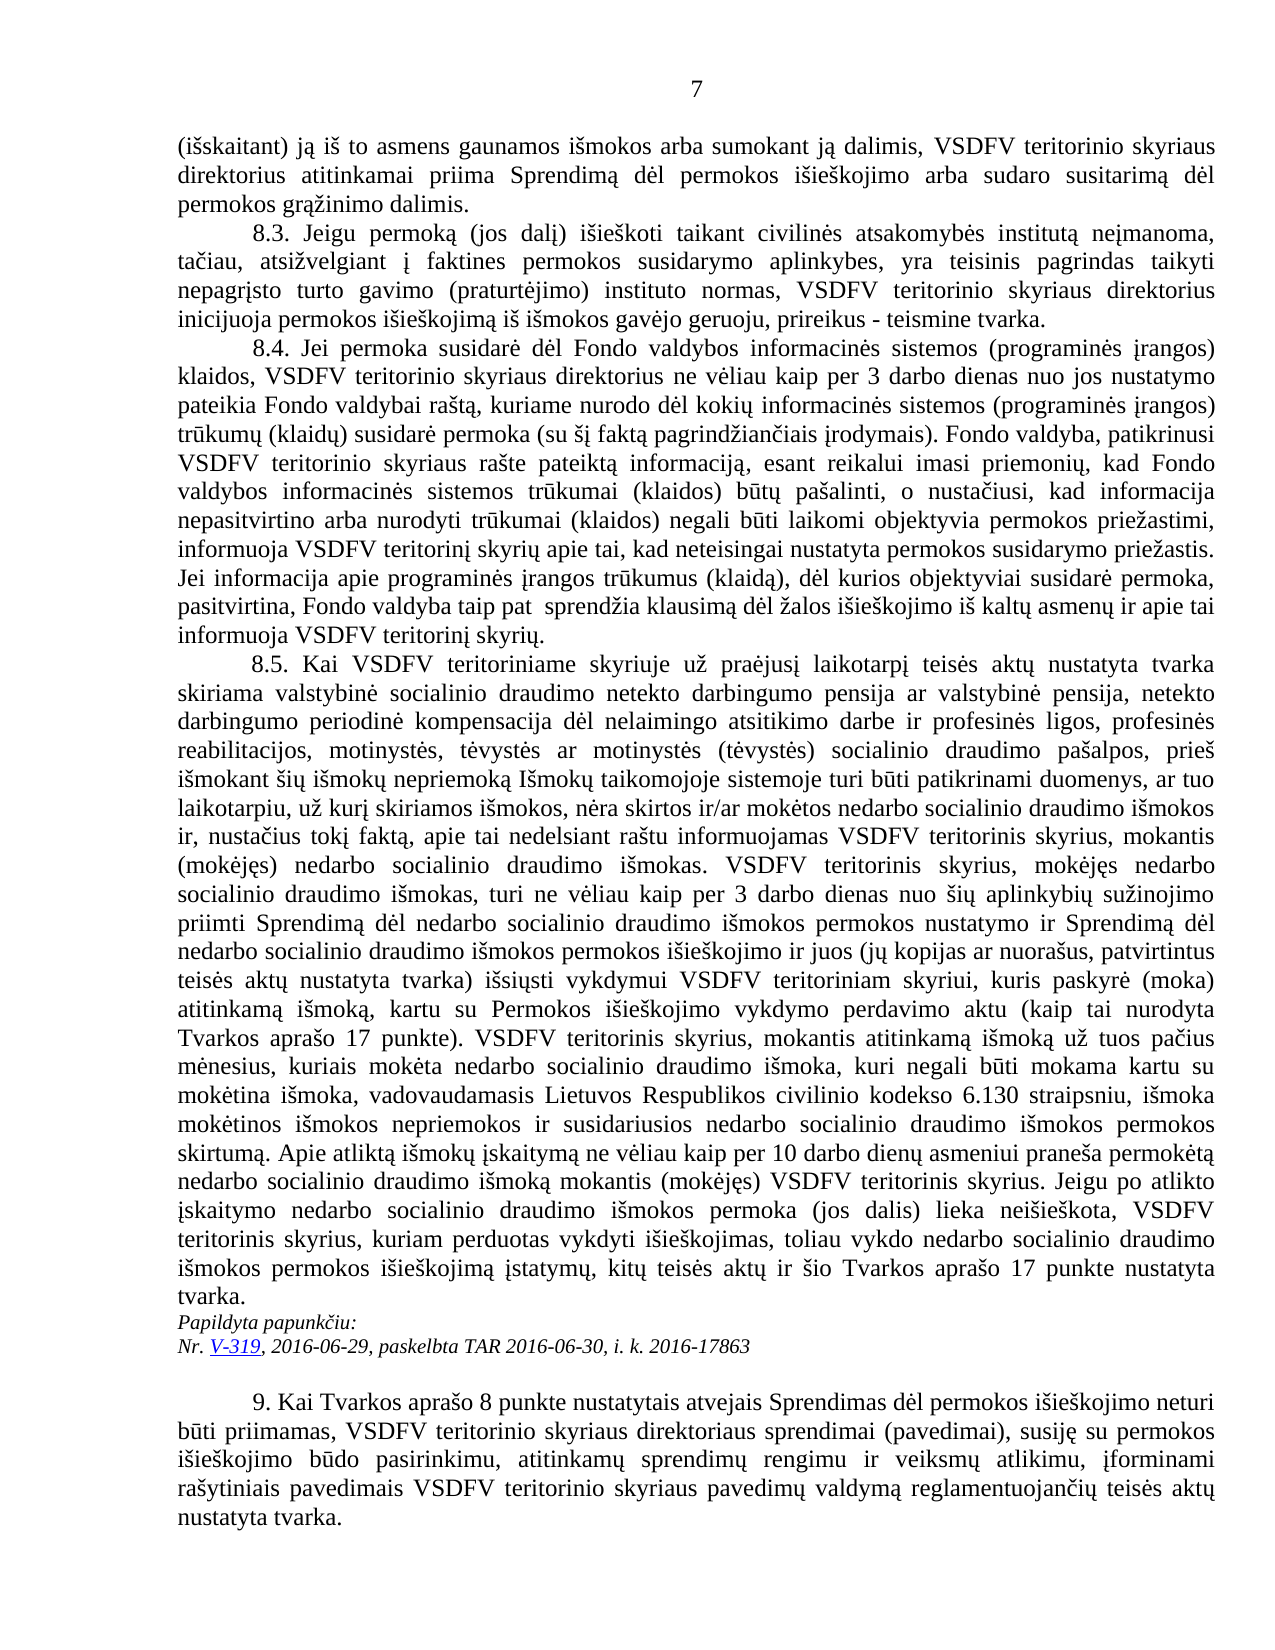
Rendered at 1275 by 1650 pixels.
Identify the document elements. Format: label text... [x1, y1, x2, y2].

text (išskaitant) ją iš to asmens gaunamos išmokos arba sumokant ją dalimis, VSDFV teritorinio skyriaus direktorius atitinkamai priima Sprendimą dėl permokos išieškojimo arba sudaro susitarimą dėl permokos grąžinimo dalimis. [177, 131, 1216, 218]
text 8.3. Jeigu permoką (jos dalį) išieškoti taikant civilinės atsakomybės institutą neįmanoma, tačiau, atsižvelgiant į faktines permokos susidarymo aplinkybes, yra teisinis pagrindas taikyti nepagrįsto turto gavimo (praturtėjimo) instituto normas, VSDFV teritorinio skyriaus direktorius inicijuoja permokos išieškojimą iš išmokos gavėjo geruoju, prireikus - teismine tvarka. [177, 218, 1216, 333]
text Nr. V-319, 2016-06-29, paskelbta TAR 2016-06-30, i. k. 2016-17863 [177, 1334, 1216, 1358]
text 9. Kai Tvarkos aprašo 8 punkte nustatytais atvejais Sprendimas dėl permokos išieškojimo neturi būti priimamas, VSDFV teritorinio skyriaus direktoriaus sprendimai (pavedimai), susiję su permokos išieškojimo būdo pasirinkimu, atitinkamų sprendimų rengimu ir veiksmų atlikimu, įforminami rašytiniais pavedimais VSDFV teritorinio skyriaus pavedimų valdymą reglamentuojančių teisės aktų nustatyta tvarka. [177, 1387, 1216, 1531]
text Papildyta papunkčiu: [177, 1310, 1216, 1334]
text 8.5. Kai VSDFV teritoriniame skyriuje už praėjusį laikotarpį teisės aktų nustatyta tvarka skiriama valstybinė socialinio draudimo netekto darbingumo pensija ar valstybinė pensija, netekto darbingumo periodinė kompensacija dėl nelaimingo atsitikimo darbe ir profesinės ligos, profesinės reabilitacijos, motinystės, tėvystės ar motinystės (tėvystės) socialinio draudimo pašalpos, prieš išmokant šių išmokų nepriemoką Išmokų taikomojoje sistemoje turi būti patikrinami duomenys, ar tuo laikotarpiu, už kurį skiriamos išmokos, nėra skirtos ir/ar mokėtos nedarbo socialinio draudimo išmokos ir, nustačius tokį faktą, apie tai nedelsiant raštu informuojamas VSDFV teritorinis skyrius, mokantis (mokėjęs) nedarbo socialinio draudimo išmokas. VSDFV teritorinis skyrius, mokėjęs nedarbo socialinio draudimo išmokas, turi ne vėliau kaip per 3 darbo dienas nuo šių aplinkybių sužinojimo priimti Sprendimą dėl nedarbo socialinio draudimo išmokos permokos nustatymo ir Sprendimą dėl nedarbo socialinio draudimo išmokos permokos išieškojimo ir juos (jų kopijas ar nuorašus, patvirtintus teisės aktų nustatyta tvarka) išsiųsti vykdymui VSDFV teritoriniam skyriui, kuris paskyrė (moka) atitinkamą išmoką, kartu su Permokos išieškojimo vykdymo perdavimo aktu (kaip tai nurodyta Tvarkos aprašo 17 punkte). VSDFV teritorinis skyrius, mokantis atitinkamą išmoką už tuos pačius mėnesius, kuriais mokėta nedarbo socialinio draudimo išmoka, kuri negali būti mokama kartu su mokėtina išmoka, vadovaudamasis Lietuvos Respublikos civilinio kodekso 6.130 straipsniu, išmoka mokėtinos išmokos nepriemokos ir susidariusios nedarbo socialinio draudimo išmokos permokos skirtumą. Apie atliktą išmokų įskaitymą ne vėliau kaip per 10 darbo dienų asmeniui praneša permokėtą nedarbo socialinio draudimo išmoką mokantis (mokėjęs) VSDFV teritorinis skyrius. Jeigu po atlikto įskaitymo nedarbo socialinio draudimo išmokos permoka (jos dalis) lieka neišieškota, VSDFV teritorinis skyrius, kuriam perduotas vykdyti išieškojimas, toliau vykdo nedarbo socialinio draudimo išmokos permokos išieškojimą įstatymų, kitų teisės aktų ir šio Tvarkos aprašo 17 punkte nustatyta tvarka. [177, 649, 1216, 1310]
text 8.4. Jei permoka susidarė dėl Fondo valdybos informacinės sistemos (programinės įrangos) klaidos, VSDFV teritorinio skyriaus direktorius ne vėliau kaip per 3 darbo dienas nuo jos nustatymo pateikia Fondo valdybai raštą, kuriame nurodo dėl kokių informacinės sistemos (programinės įrangos) trūkumų (klaidų) susidarė permoka (su šį faktą pagrindžiančiais įrodymais). Fondo valdyba, patikrinusi VSDFV teritorinio skyriaus rašte pateiktą informaciją, esant reikalui imasi priemonių, kad Fondo valdybos informacinės sistemos trūkumai (klaidos) būtų pašalinti, o nustačiusi, kad informacija nepasitvirtino arba nurodyti trūkumai (klaidos) negali būti laikomi objektyvia permokos priežastimi, informuoja VSDFV teritorinį skyrių apie tai, kad neteisingai nustatyta permokos susidarymo priežastis. Jei informacija apie programinės įrangos trūkumus (klaidą), dėl kurios objektyviai susidarė permoka, pasitvirtina, Fondo valdyba taip pat sprendžia klausimą dėl žalos išieškojimo iš kaltų asmenų ir apie tai informuoja VSDFV teritorinį skyrių. [177, 333, 1216, 649]
